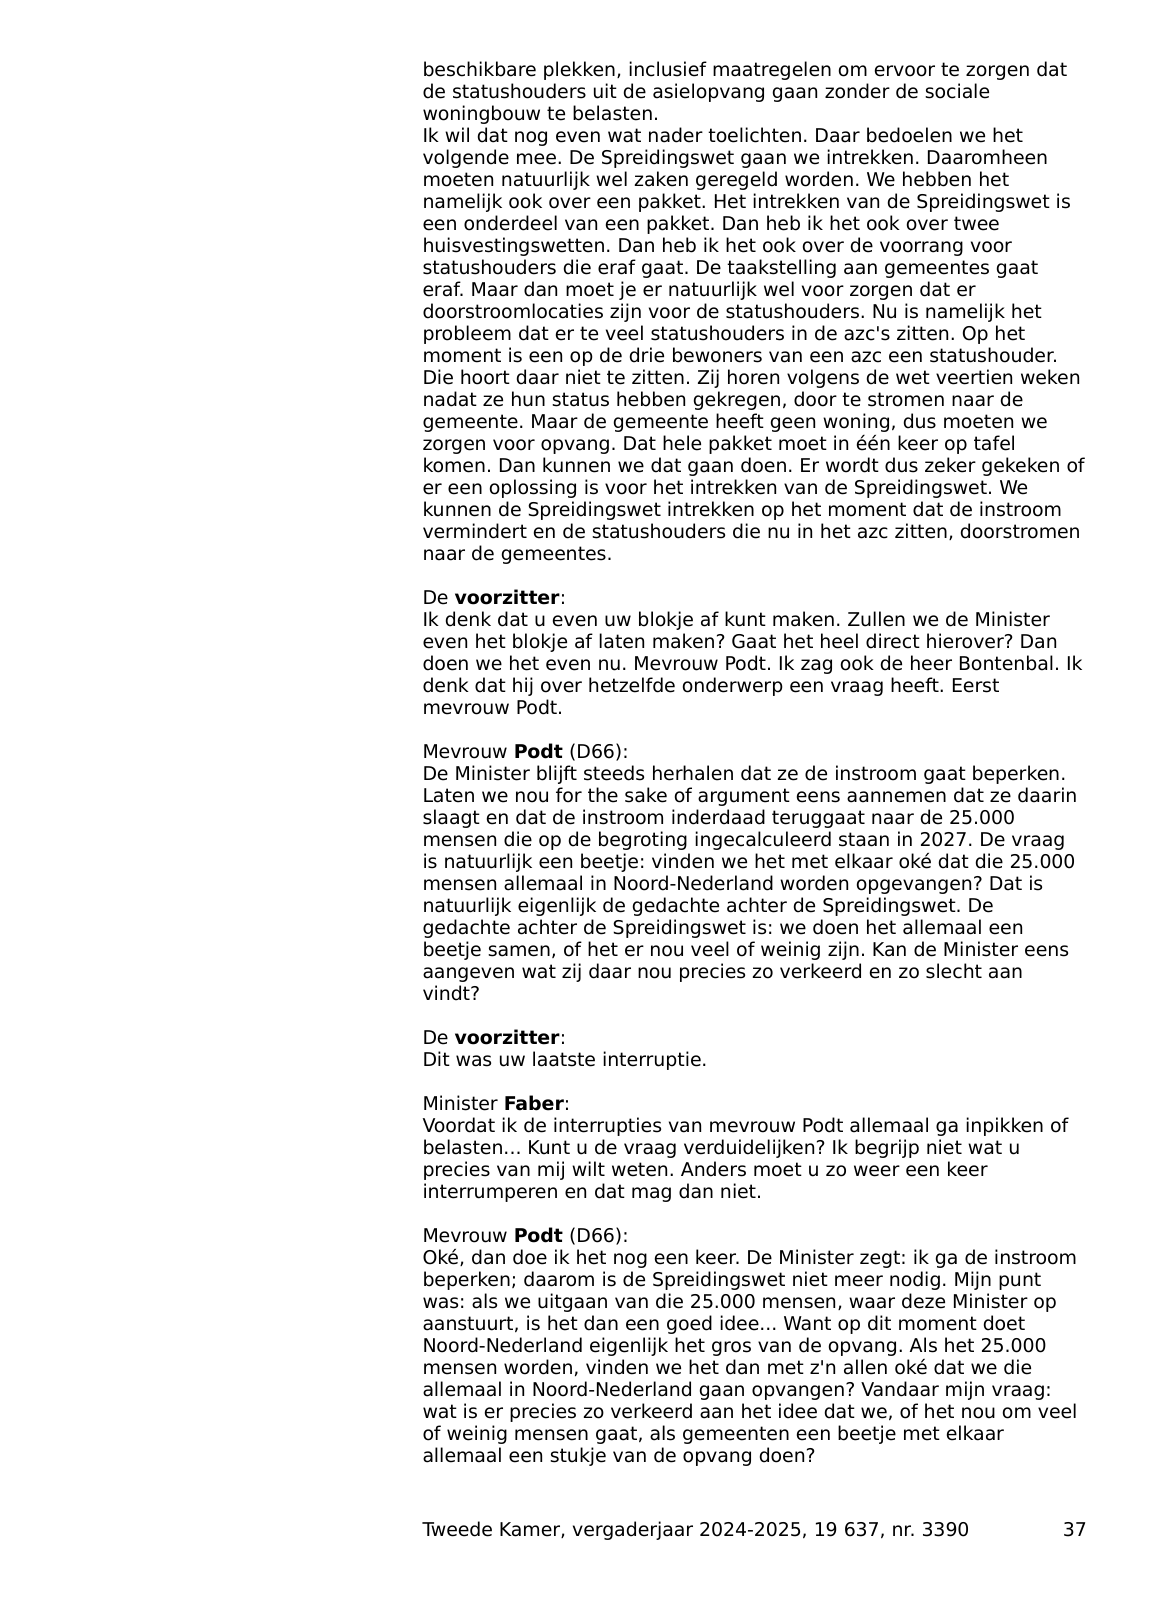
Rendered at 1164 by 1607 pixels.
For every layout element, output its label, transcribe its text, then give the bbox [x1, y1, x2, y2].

text Mevrouw Podt (D66): [422, 1225, 1087, 1247]
text Ik denk dat u even uw blokje af kunt maken. Zullen we de Minister even het blokje af laten maken? Gaat het heel direct hierover? Dan doen we het even nu. Mevrouw Podt. Ik zag ook de heer Bontenbal. Ik denk dat hij over hetzelfde onderwerp een vraag heeft. Eerst mevrouw Podt. [422, 609, 1087, 719]
text De voorzitter: [422, 1027, 1087, 1049]
text Oké, dan doe ik het nog een keer. De Minister zegt: ik ga de instroom beperken; daarom is de Spreidingswet niet meer nodig. Mijn punt was: als we uitgaan van die 25.000 mensen, waar deze Minister op aanstuurt, is het dan een goed idee... Want op dit moment doet Noord-Nederland eigenlijk het gros van de opvang. Als het 25.000 mensen worden, vinden we het dan met z'n allen oké dat we die allemaal in Noord-Nederland gaan opvangen? Vandaar mijn vraag: wat is er precies zo verkeerd aan het idee dat we, of het nou om veel of weinig mensen gaat, als gemeenten een beetje met elkaar allemaal een stukje van de opvang doen? [422, 1247, 1087, 1467]
text beschikbare plekken, inclusief maatregelen om ervoor te zorgen dat de statushouders uit de asielopvang gaan zonder de sociale woningbouw te belasten. [422, 59, 1087, 125]
text De Minister blijft steeds herhalen dat ze de instroom gaat beperken. Laten we nou for the sake of argument eens aannemen dat ze daarin slaagt en dat de instroom inderdaad teruggaat naar de 25.000 mensen die op de begroting ingecalculeerd staan in 2027. De vraag is natuurlijk een beetje: vinden we het met elkaar oké dat die 25.000 mensen allemaal in Noord-Nederland worden opgevangen? Dat is natuurlijk eigenlijk de gedachte achter de Spreidingswet. De gedachte achter de Spreidingswet is: we doen het allemaal een beetje samen, of het er nou veel of weinig zijn. Kan de Minister eens aangeven wat zij daar nou precies zo verkeerd en zo slecht aan vindt? [422, 763, 1087, 1004]
text De voorzitter: [422, 587, 1087, 609]
text Dit was uw laatste interruptie. [422, 1049, 1087, 1071]
text Voordat ik de interrupties van mevrouw Podt allemaal ga inpikken of belasten... Kunt u de vraag verduidelijken? Ik begrijp niet wat u precies van mij wilt weten. Anders moet u zo weer een keer interrumperen en dat mag dan niet. [422, 1115, 1087, 1203]
text Ik wil dat nog even wat nader toelichten. Daar bedoelen we het volgende mee. De Spreidingswet gaan we intrekken. Daaromheen moeten natuurlijk wel zaken geregeld worden. We hebben het namelijk ook over een pakket. Het intrekken van de Spreidingswet is een onderdeel van een pakket. Dan heb ik het ook over twee huisvestingswetten. Dan heb ik het ook over de voorrang voor statushouders die eraf gaat. De taakstelling aan gemeentes gaat eraf. Maar dan moet je er natuurlijk wel voor zorgen dat er doorstroomlocaties zijn voor de statushouders. Nu is namelijk het probleem dat er te veel statushouders in de azc's zitten. Op het moment is een op de drie bewoners van een azc een statushouder. Die hoort daar niet te zitten. Zij horen volgens de wet veertien weken nadat ze hun status hebben gekregen, door te stromen naar de gemeente. Maar de gemeente heeft geen woning, dus moeten we zorgen voor opvang. Dat hele pakket moet in één keer op tafel komen. Dan kunnen we dat gaan doen. Er wordt dus zeker gekeken of er een oplossing is voor het intrekken van de Spreidingswet. We kunnen de Spreidingswet intrekken op het moment dat de instroom vermindert en de statushouders die nu in het azc zitten, doorstromen naar de gemeentes. [422, 125, 1087, 564]
text Mevrouw Podt (D66): [422, 741, 1087, 763]
text Minister Faber: [422, 1093, 1087, 1115]
